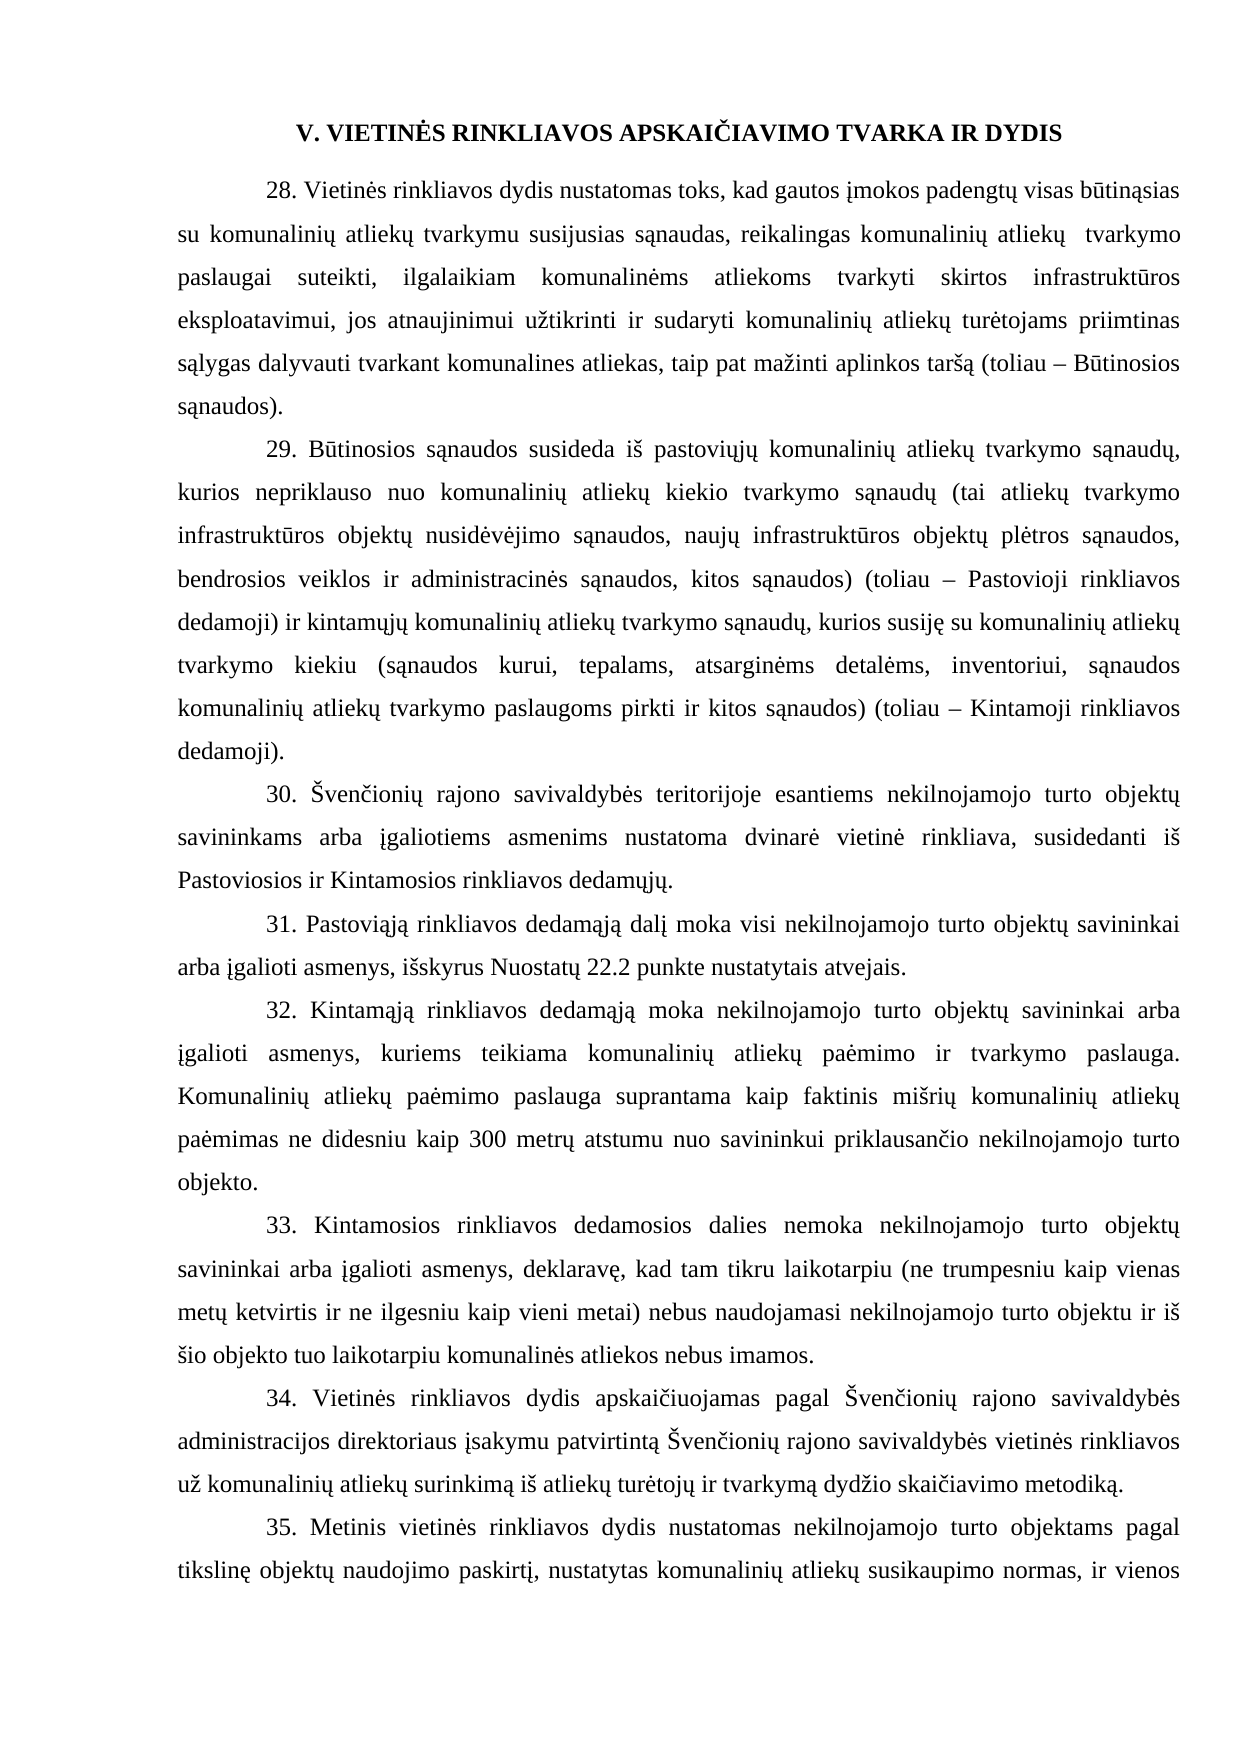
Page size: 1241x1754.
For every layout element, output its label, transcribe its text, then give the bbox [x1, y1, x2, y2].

text 30. Švenčionių rajono savivaldybės teritorijoje esantiems nekilnojamojo turto objektų savininkams arba įgaliotiems asmenims nustatoma dvinarė vietinė rinkliava, susidedanti iš Pastoviosios ir Kintamosios rinkliavos dedamųjų. [177, 779, 1181, 894]
text 32. Kintamąją rinkliavos dedamąją moka nekilnojamojo turto objektų savininkai arba įgalioti asmenys, kuriems teikiama komunalinių atliekų paėmimo ir tvarkymo paslauga. Komunalinių atliekų paėmimo paslauga suprantama kaip faktinis mišrių komunalinių atliekų paėmimas ne didesniu kaip 300 metrų atstumu nuo savininkui priklausančio nekilnojamojo turto objekto. [177, 995, 1181, 1196]
text 28. Vietinės rinkliavos dydis nustatomas toks, kad gautos įmokos padengtų visas būtinąsias su komunalinių atliekų tvarkymu susijusias sąnaudas, reikalingas komunalinių atliekų tvarkymo paslaugai suteikti, ilgalaikiam komunalinėms atliekoms tvarkyti skirtos infrastruktūros eksploatavimui, jos atnaujinimui užtikrinti ir sudaryti komunalinių atliekų turėtojams priimtinas sąlygas dalyvauti tvarkant komunalines atliekas, taip pat mažinti aplinkos taršą (toliau – Būtinosios sąnaudos). [177, 176, 1181, 420]
text 29. Būtinosios sąnaudos susideda iš pastoviųjų komunalinių atliekų tvarkymo sąnaudų, kurios nepriklauso nuo komunalinių atliekų kiekio tvarkymo sąnaudų (tai atliekų tvarkymo infrastruktūros objektų nusidėvėjimo sąnaudos, naujų infrastruktūros objektų plėtros sąnaudos, bendrosios veiklos ir administracinės sąnaudos, kitos sąnaudos) (toliau – Pastovioji rinkliavos dedamoji) ir kintamųjų komunalinių atliekų tvarkymo sąnaudų, kurios susiję su komunalinių atliekų tvarkymo kiekiu (sąnaudos kurui, tepalams, atsarginėms detalėms, inventoriui, sąnaudos komunalinių atliekų tvarkymo paslaugoms pirkti ir kitos sąnaudos) (toliau – Kintamoji rinkliavos dedamoji). [177, 434, 1181, 765]
text 33. Kintamosios rinkliavos dedamosios dalies nemoka nekilnojamojo turto objektų savininkai arba įgalioti asmenys, deklaravę, kad tam tikru laikotarpiu (ne trumpesniu kaip vienas metų ketvirtis ir ne ilgesniu kaip vieni metai) nebus naudojamasi nekilnojamojo turto objektu ir iš šio objekto tuo laikotarpiu komunalinės atliekos nebus imamos. [177, 1211, 1181, 1369]
text 35. Metinis vietinės rinkliavos dydis nustatomas nekilnojamojo turto objektams pagal tikslinę objektų naudojimo paskirtį, nustatytas komunalinių atliekų susikaupimo normas, ir vienos [177, 1512, 1181, 1584]
text 34. Vietinės rinkliavos dydis apskaičiuojamas pagal Švenčionių rajono savivaldybės administracijos direktoriaus įsakymu patvirtintą Švenčionių rajono savivaldybės vietinės rinkliavos už komunalinių atliekų surinkimą iš atliekų turėtojų ir tvarkymą dydžio skaičiavimo metodiką. [177, 1383, 1181, 1498]
text V. VIETINĖS RINKLIAVOS APSKAIČIAVIMO TVARKA IR DYDIS [177, 118, 1181, 147]
text 31. Pastoviąją rinkliavos dedamąją dalį moka visi nekilnojamojo turto objektų savininkai arba įgalioti asmenys, išskyrus Nuostatų 22.2 punkte nustatytais atvejais. [177, 909, 1181, 981]
